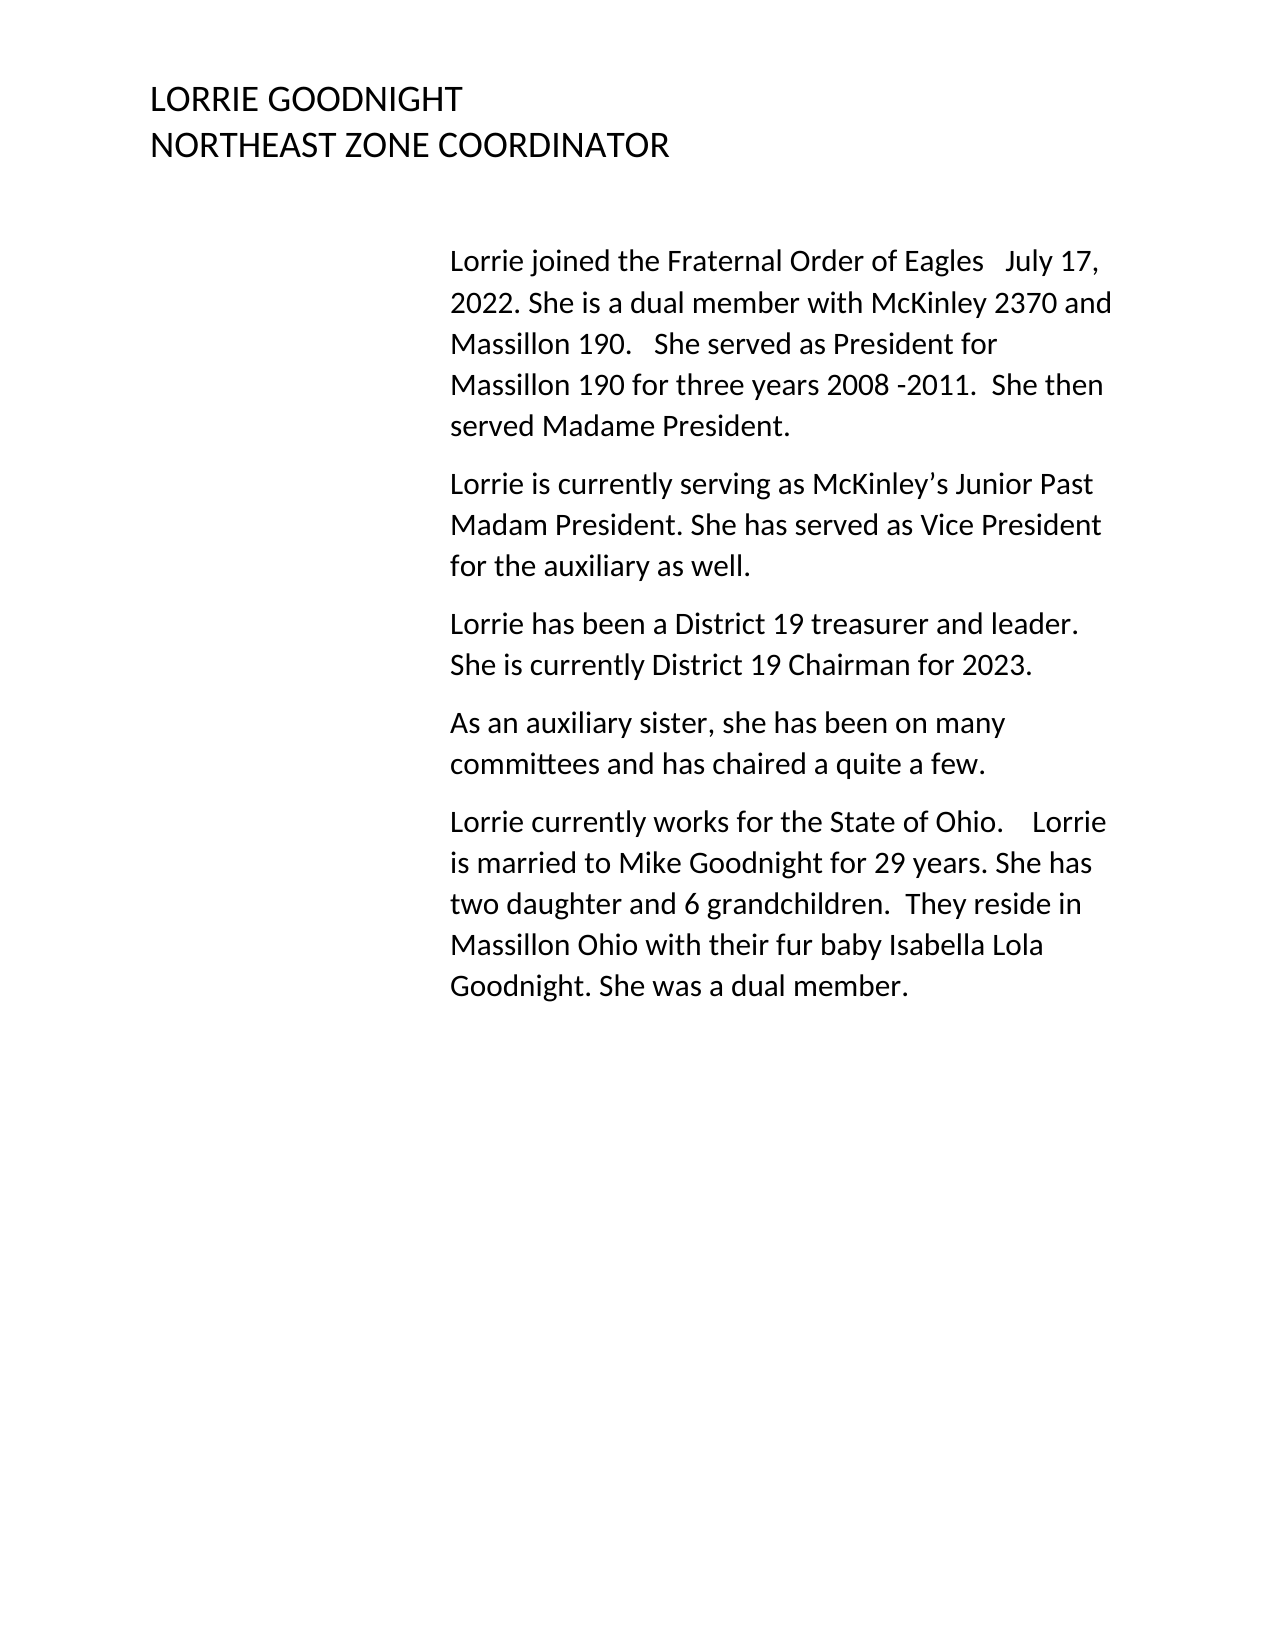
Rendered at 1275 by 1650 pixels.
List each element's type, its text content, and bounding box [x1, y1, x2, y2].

text Lorrie is currently serving as McKinley’s Junior Past Madam President. She has served as Vice President for the auxiliary as well. [450, 464, 1125, 584]
text Lorrie has been a District 19 treasurer and leader. She is currently District 19 Chairman for 2023. [450, 604, 1125, 683]
text As an auxiliary sister, she has been on many committees and has chaired a quite a few. [450, 703, 1125, 782]
text Lorrie currently works for the State of Ohio. Lorrie is married to Mike Goodnight for 29 years. She has two daughter and 6 grandchildren. They reside in Massillon Ohio with their fur baby Isabella Lola Goodnight. She was a dual member. [450, 802, 1125, 1005]
text Lorrie joined the Fraternal Order of Eagles July 17, 2022. She is a dual member with McKinley 2370 and Massillon 190. She served as President for Massillon 190 for three years 2008 -2011. She then served Madame President. [450, 242, 1125, 444]
